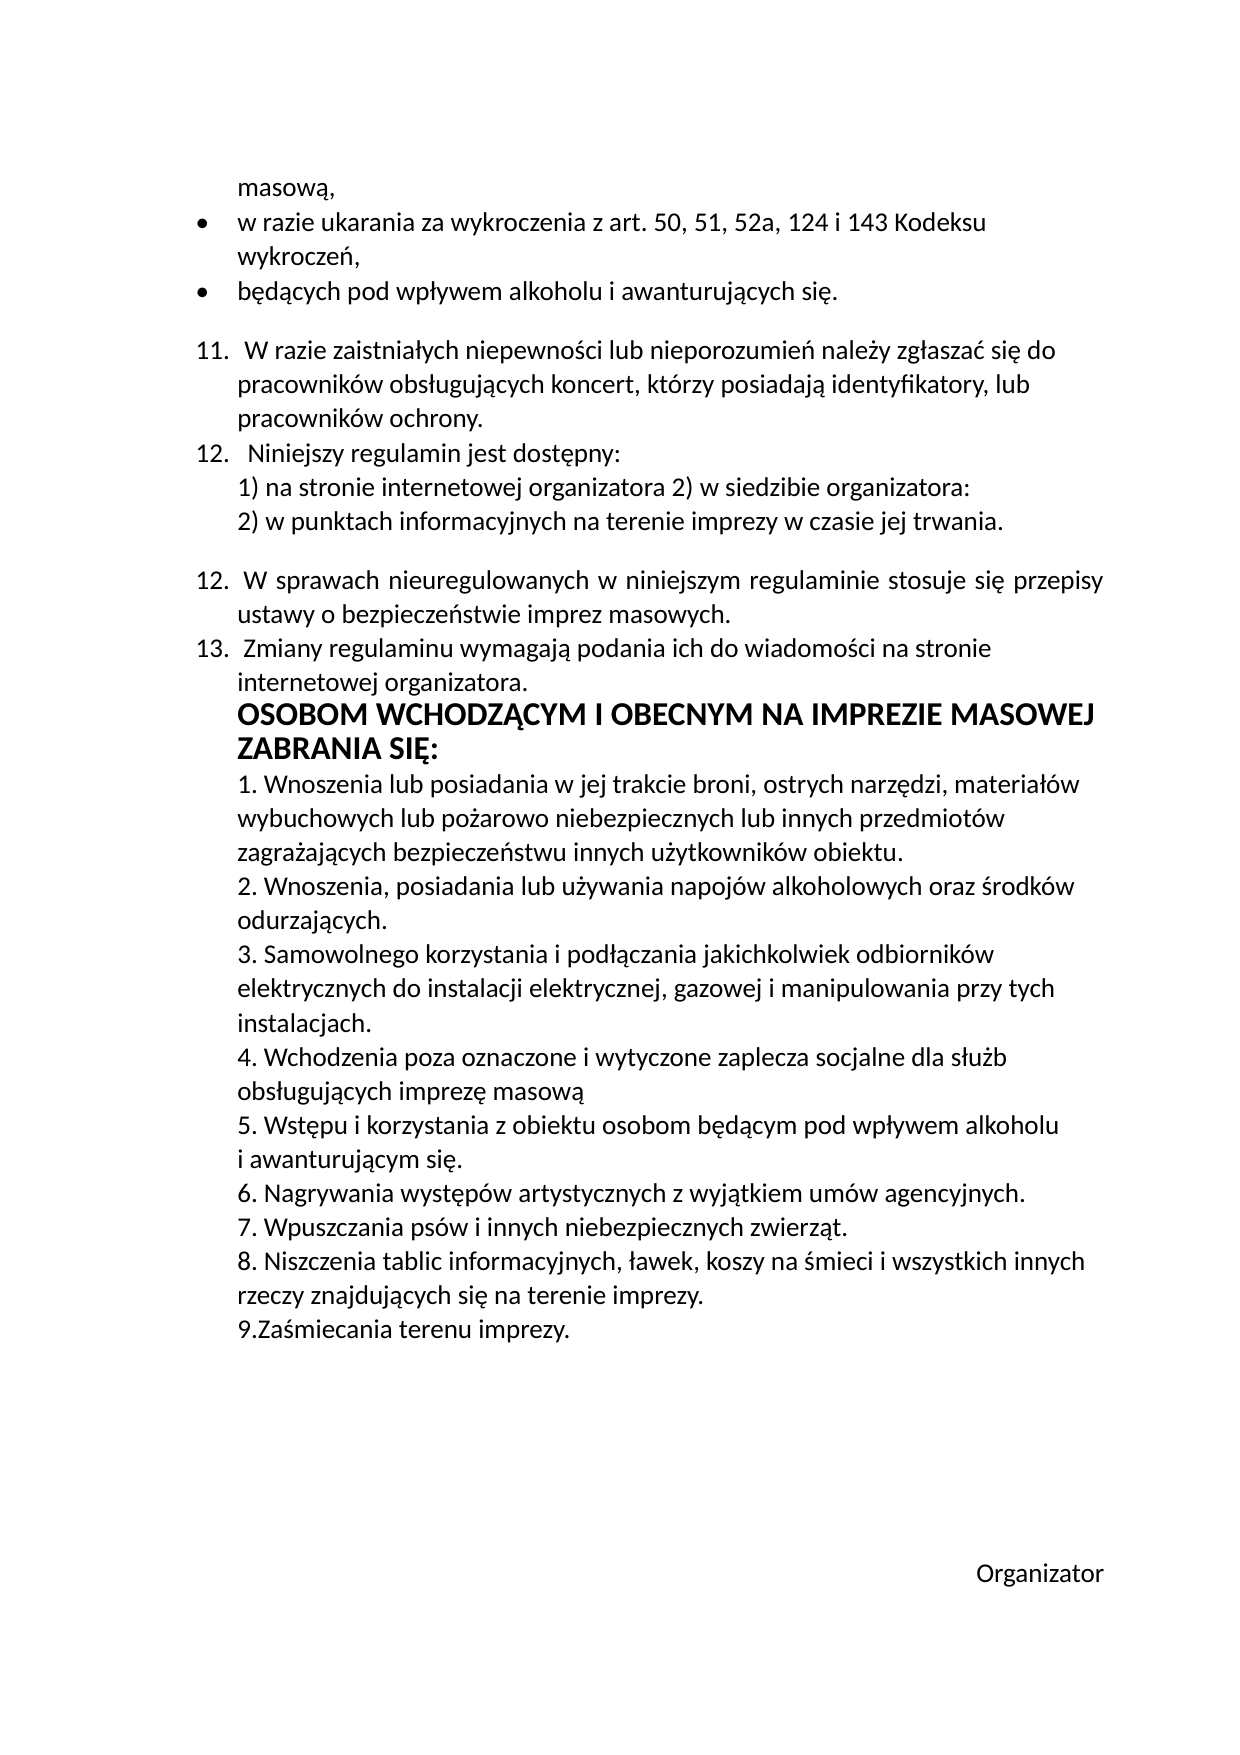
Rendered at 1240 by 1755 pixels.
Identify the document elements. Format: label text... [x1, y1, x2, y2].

list W sprawach nieuregulowanych w niniejszym regulaminie stosuje się przepisy ustawy o bezpieczeństwie imprez masowych. [195, 562, 1104, 630]
text 1) na stronie internetowej organizatora 2) w siedzibie organizatora: [237, 469, 1146, 503]
list masową, [195, 170, 1104, 204]
list będących pod wpływem alkoholu i awanturujących się. [195, 273, 1146, 307]
list w razie ukarania za wykroczenia z art. 50, 51, 52a, 124 i 143 Kodeksu wykroczeń, [195, 204, 1083, 273]
text Organizator [195, 1556, 1104, 1589]
text 2) w punktach informacyjnych na terenie imprezy w czasie jej trwania. [237, 503, 1146, 537]
list Zmiany regulaminu wymagają podania ich do wiadomości na stronie internetowej organizatora. OSOBOM WCHODZĄCYM I OBECNYM NA IMPREZIE MASOWEJ ZABRANIA SIĘ: 1. Wnoszenia lub posiadania w jej trakcie broni, ostrych narzędzi, materiałów wybuchowych lub pożarowo niebezpiecznych lub innych przedmiotów zagrażających bezpieczeństwu innych użytkowników obiektu. 2. Wnoszenia, posiadania lub używania napojów alkoholowych oraz środków odurzających. 3. Samowolnego korzystania i podłączania jakichkolwiek odbiorników elektrycznych do instalacji elektrycznej, gazowej i manipulowania przy tych instalacjach. 4. Wchodzenia poza oznaczone i wytyczone zaplecza socjalne dla służb obsługujących imprezę masową 5. Wstępu i korzystania z obiektu osobom będącym pod wpływem alkoholu i awanturującym się. 6. Nagrywania występów artystycznych z wyjątkiem umów agencyjnych. 7. Wpuszczania psów i innych niebezpiecznych zwierząt. 8. Niszczenia tablic informacyjnych, ławek, koszy na śmieci i wszystkich innych rzeczy znajdujących się na terenie imprezy. 9.Zaśmiecania terenu imprezy. [195, 630, 1104, 1345]
list W razie zaistniałych niepewności lub nieporozumień należy zgłaszać się do pracowników obsługujących koncert, którzy posiadają identyfikatory, lub pracowników ochrony. [195, 333, 1146, 435]
list Niniejszy regulamin jest dostępny: [195, 435, 1146, 469]
